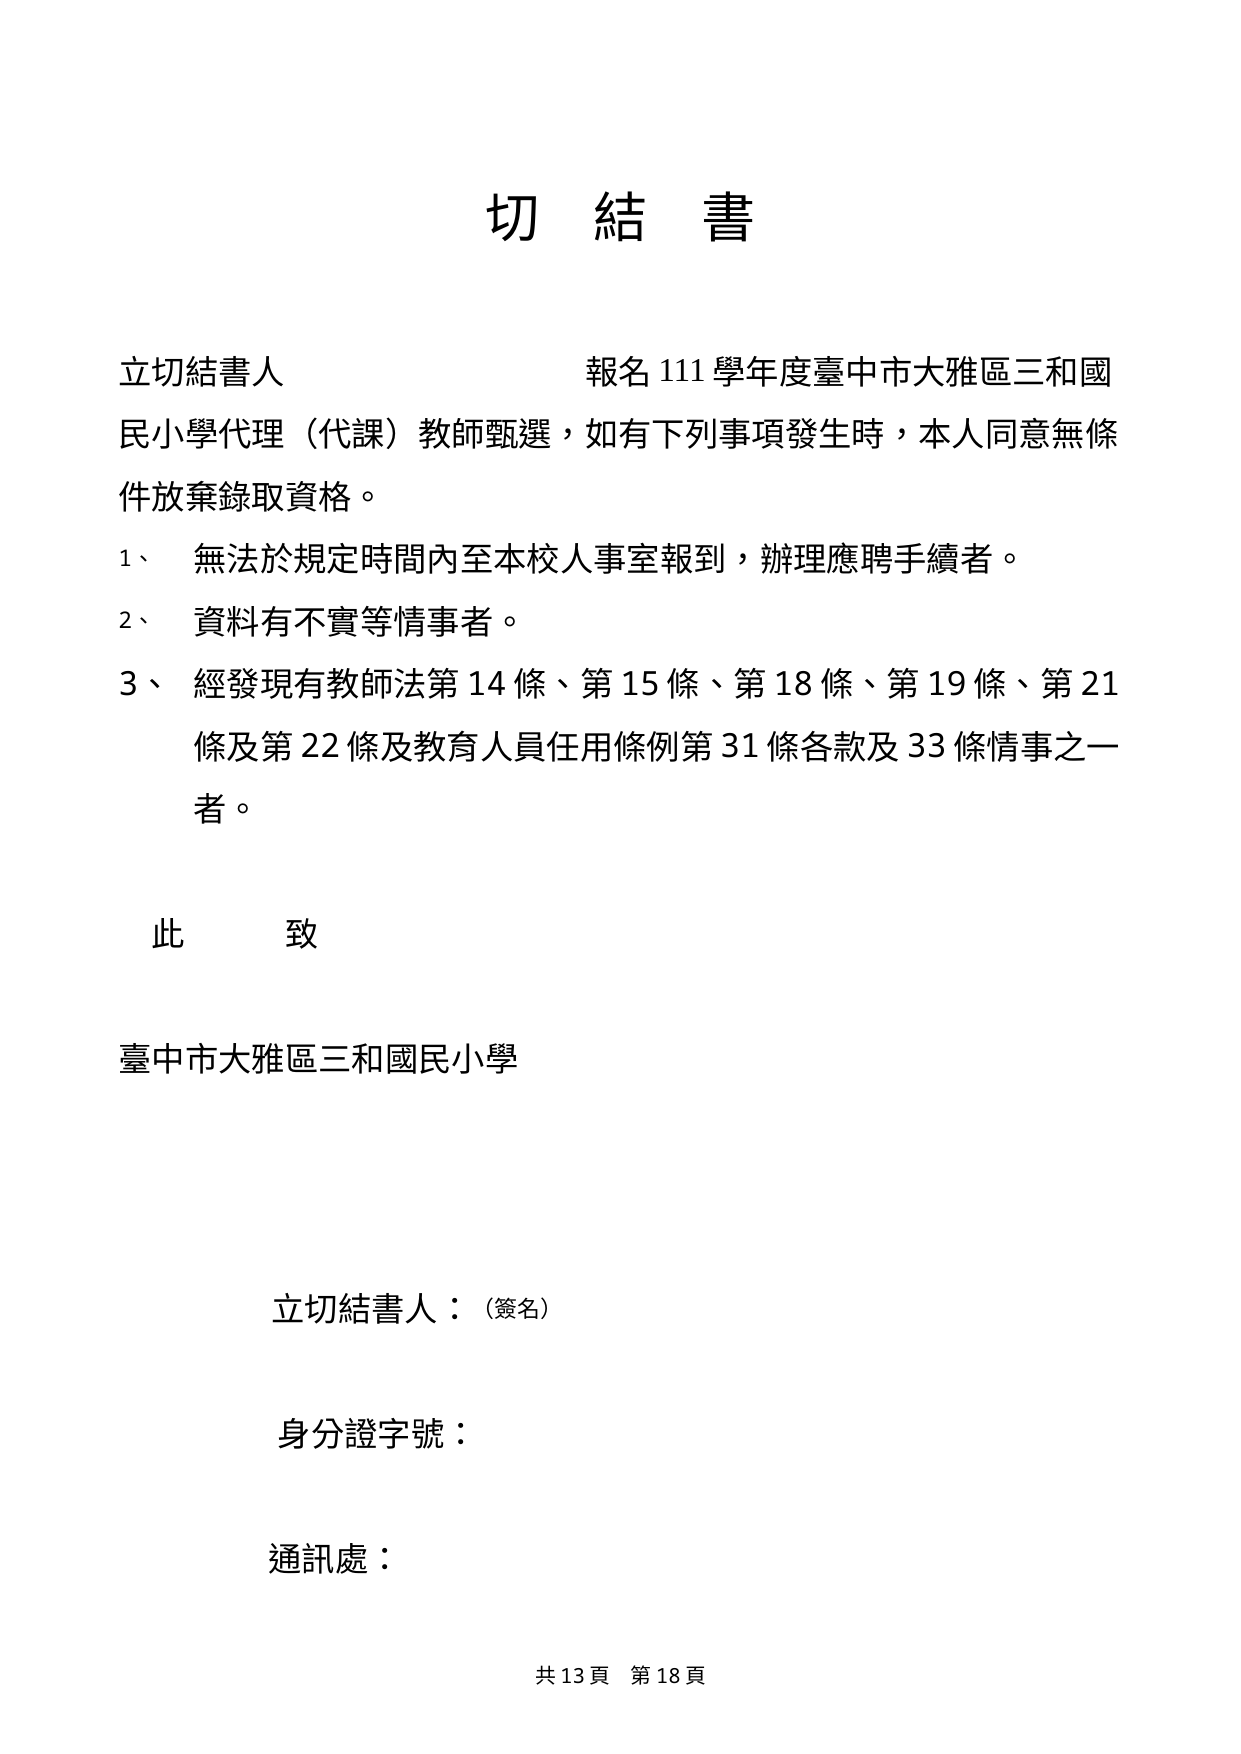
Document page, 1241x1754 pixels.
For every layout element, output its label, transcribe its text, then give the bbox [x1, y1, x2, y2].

list 經發現有教師法第14條、第15條、第18條、第19條、第21條及第22條及教育人員任用條例第31條各款及33條情事之一者。 [118, 641, 1122, 828]
text 身分證字號： [118, 1391, 1122, 1453]
text 切 結 書 [118, 141, 1122, 266]
list 無法於規定時間內至本校人事室報到，辦理應聘手續者。 [118, 516, 1122, 578]
text 立切結書人 報名111學年度臺中市大雅區三和國民小學代理（代課）教師甄選，如有下列事項發生時，本人同意無條件放棄錄取資格。 [118, 328, 1122, 516]
text 此 致 [118, 891, 1122, 953]
text 臺中市大雅區三和國民小學 [118, 1016, 1122, 1078]
list 資料有不實等情事者。 [118, 578, 1122, 641]
text 立切結書人：（簽名） [118, 1266, 1122, 1328]
text 通訊處： [118, 1516, 1122, 1578]
